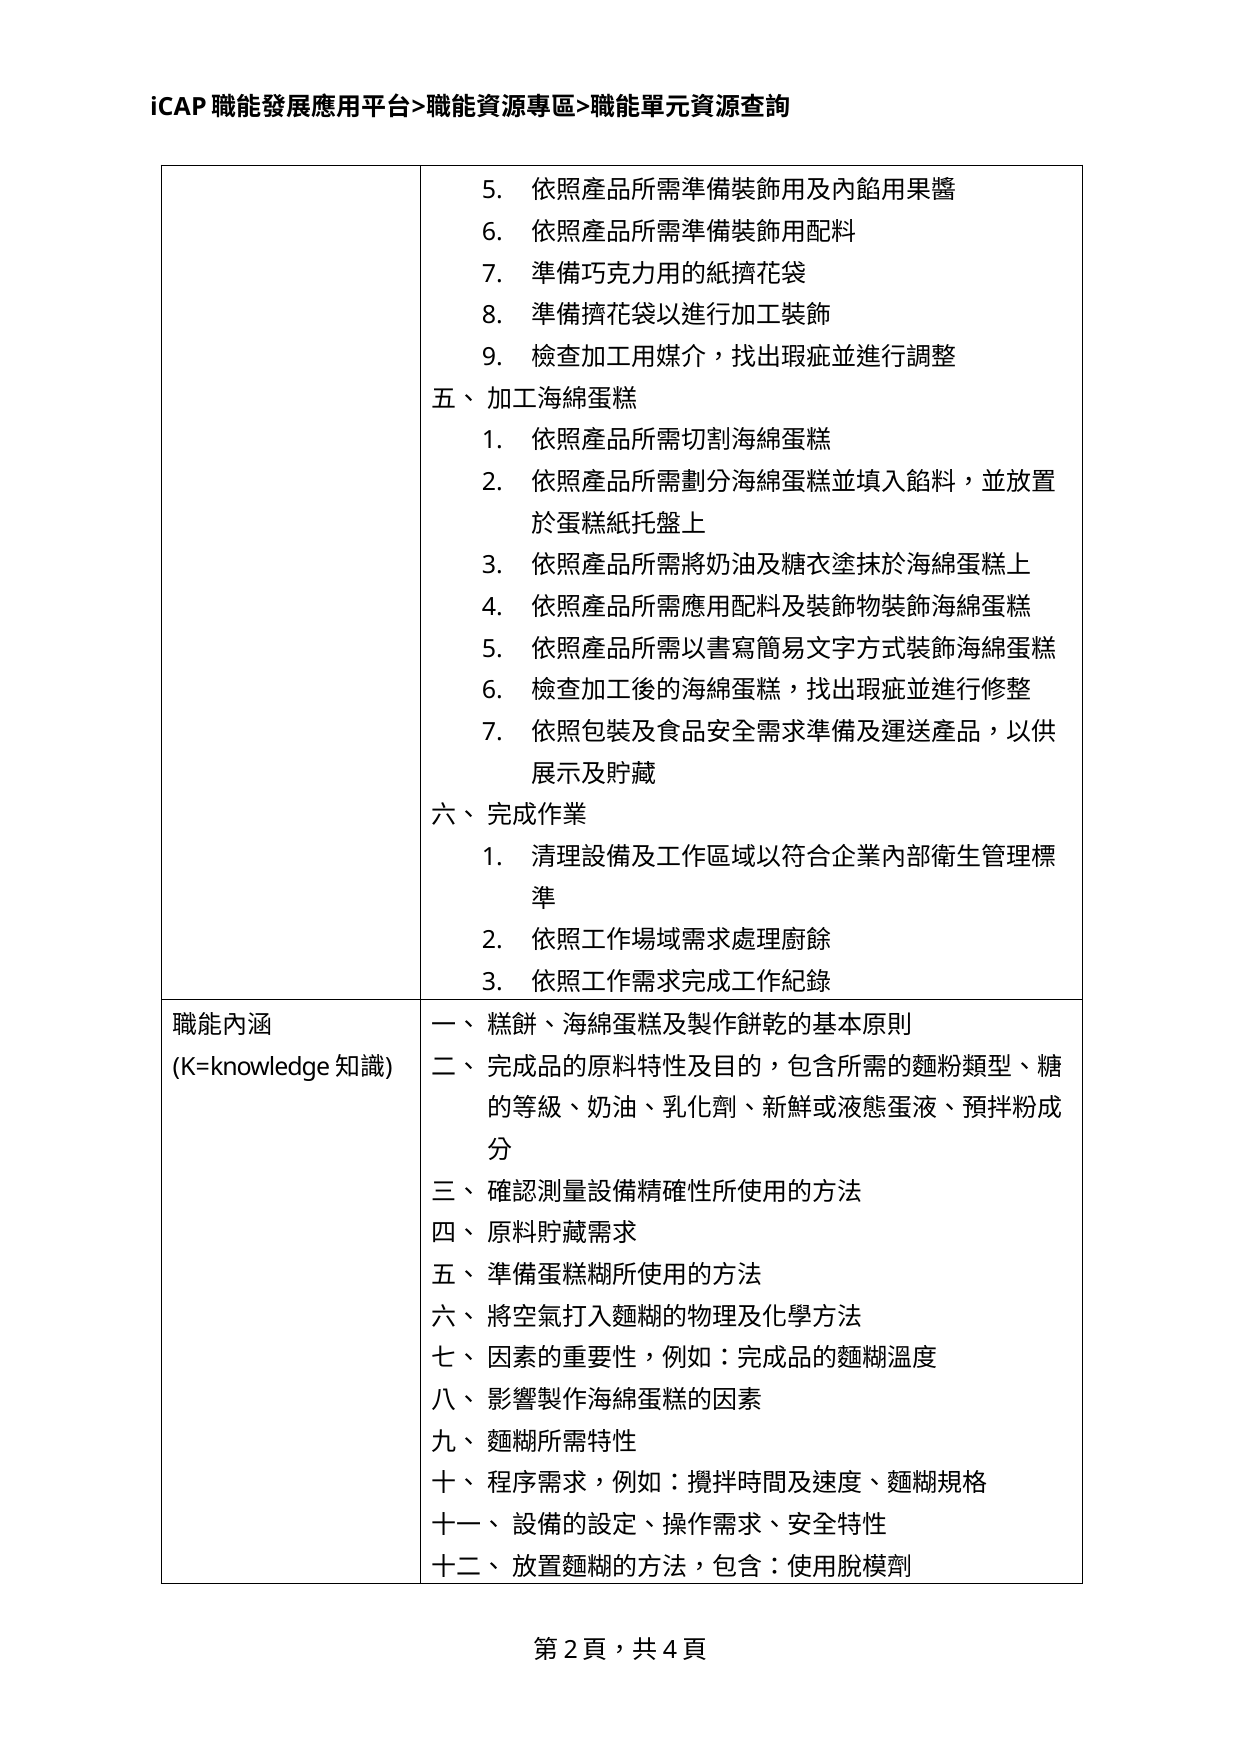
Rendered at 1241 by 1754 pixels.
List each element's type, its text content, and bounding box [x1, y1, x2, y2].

table_cell 職能內涵 (K=knowledge知識) [162, 1000, 420, 1583]
table_cell 糕餅、海綿蛋糕及製作餅乾的基本原則 完成品的原料特性及目的，包含所需的麵粉類型、糖的等級、奶油、乳化劑、新鮮或液態蛋液、預拌粉成分 確認測量設備精確性所使用的方法 原料貯藏需求 準備蛋糕糊所使用的方法 將空氣打入麵糊的物理及化學方法 因素的重要性，例如：完成品的麵糊溫度 影響製作海綿蛋糕的因素 麵糊所需特性 程序需求，例如：攪拌時間及速度、麵糊規格 設備的設定、操作需求、安全特性 放置麵糊的方法，包含：使用脫模劑 各種變動因素及所需的修正方式 控制要點及相關監控需求 職業安全衛生的相關風險及控制方式 廚餘處理、清理與程序 [421, 1000, 1082, 1583]
table_cell [162, 166, 420, 999]
table_cell 準備作業 確認產品類型及數量以安排生產時程表 計算產量並調整食譜以符合所需生產的數量 確認工作場域及工作場域及常規以符合食品衛生安全需求 依照安全需求選擇及穿戴個人服儀 選擇海綿蛋糕烘焙設備並確認備妥可供使用 選擇原料並確認品質及數量 準備符合海綿蛋糕類產品所需的烤模、烤盤與平底鍋 混合海綿蛋糕麵糊 依照食譜測量原料數量 依照食譜要求順序將原料置入攪拌機 操作及監控攪拌機，將麵糊攪拌至所需成品類型 依照所需成品類型添加食品原料 檢查麵糊，找出瑕疵並進行調整 烘焙海綿蛋糕 將麵糊倒入烤模、烤盤並均勻攤平，準備烘烤 依照所需的海綿蛋糕類型及大小設定烘焙溫度及時間 置入烤箱並監控烘焙過程，以達產品類型所需外觀顏色及穩定性 運用視覺及觸覺及時評估海綿蛋糕烘焙狀況 取出海綿蛋糕並冷卻 檢查產品，找出瑕疵並進行修整 準備加工媒介 備妥加工原料及設備以供使用 依照食譜秤量加工原料所需數量 操作及監控攪拌機，依產品所需準備奶油及糖衣 依照產品所需融化及準備裝飾用巧克力 依照產品所需準備裝飾用及內餡用果醬 依照產品所需準備裝飾用配料 準備巧克力用的紙擠花袋 準備擠花袋以進行加工裝飾 檢查加工用媒介，找出瑕疵並進行調整 加工海綿蛋糕 依照產品所需切割海綿蛋糕 依照產品所需劃分海綿蛋糕並填入餡料，並放置於蛋糕紙托盤上 依照產品所需將奶油及糖衣塗抹於海綿蛋糕上 依照產品所需應用配料及裝飾物裝飾海綿蛋糕 依照產品所需以書寫簡易文字方式裝飾海綿蛋糕 檢查加工後的海綿蛋糕，找出瑕疵並進行修整 依照包裝及食品安全需求準備及運送產品，以供展示及貯藏 完成作業 清理設備及工作區域以符合企業內部衛生管理標準 依照工作場域需求處理廚餘 依照工作需求完成工作紀錄 [421, 166, 1082, 999]
